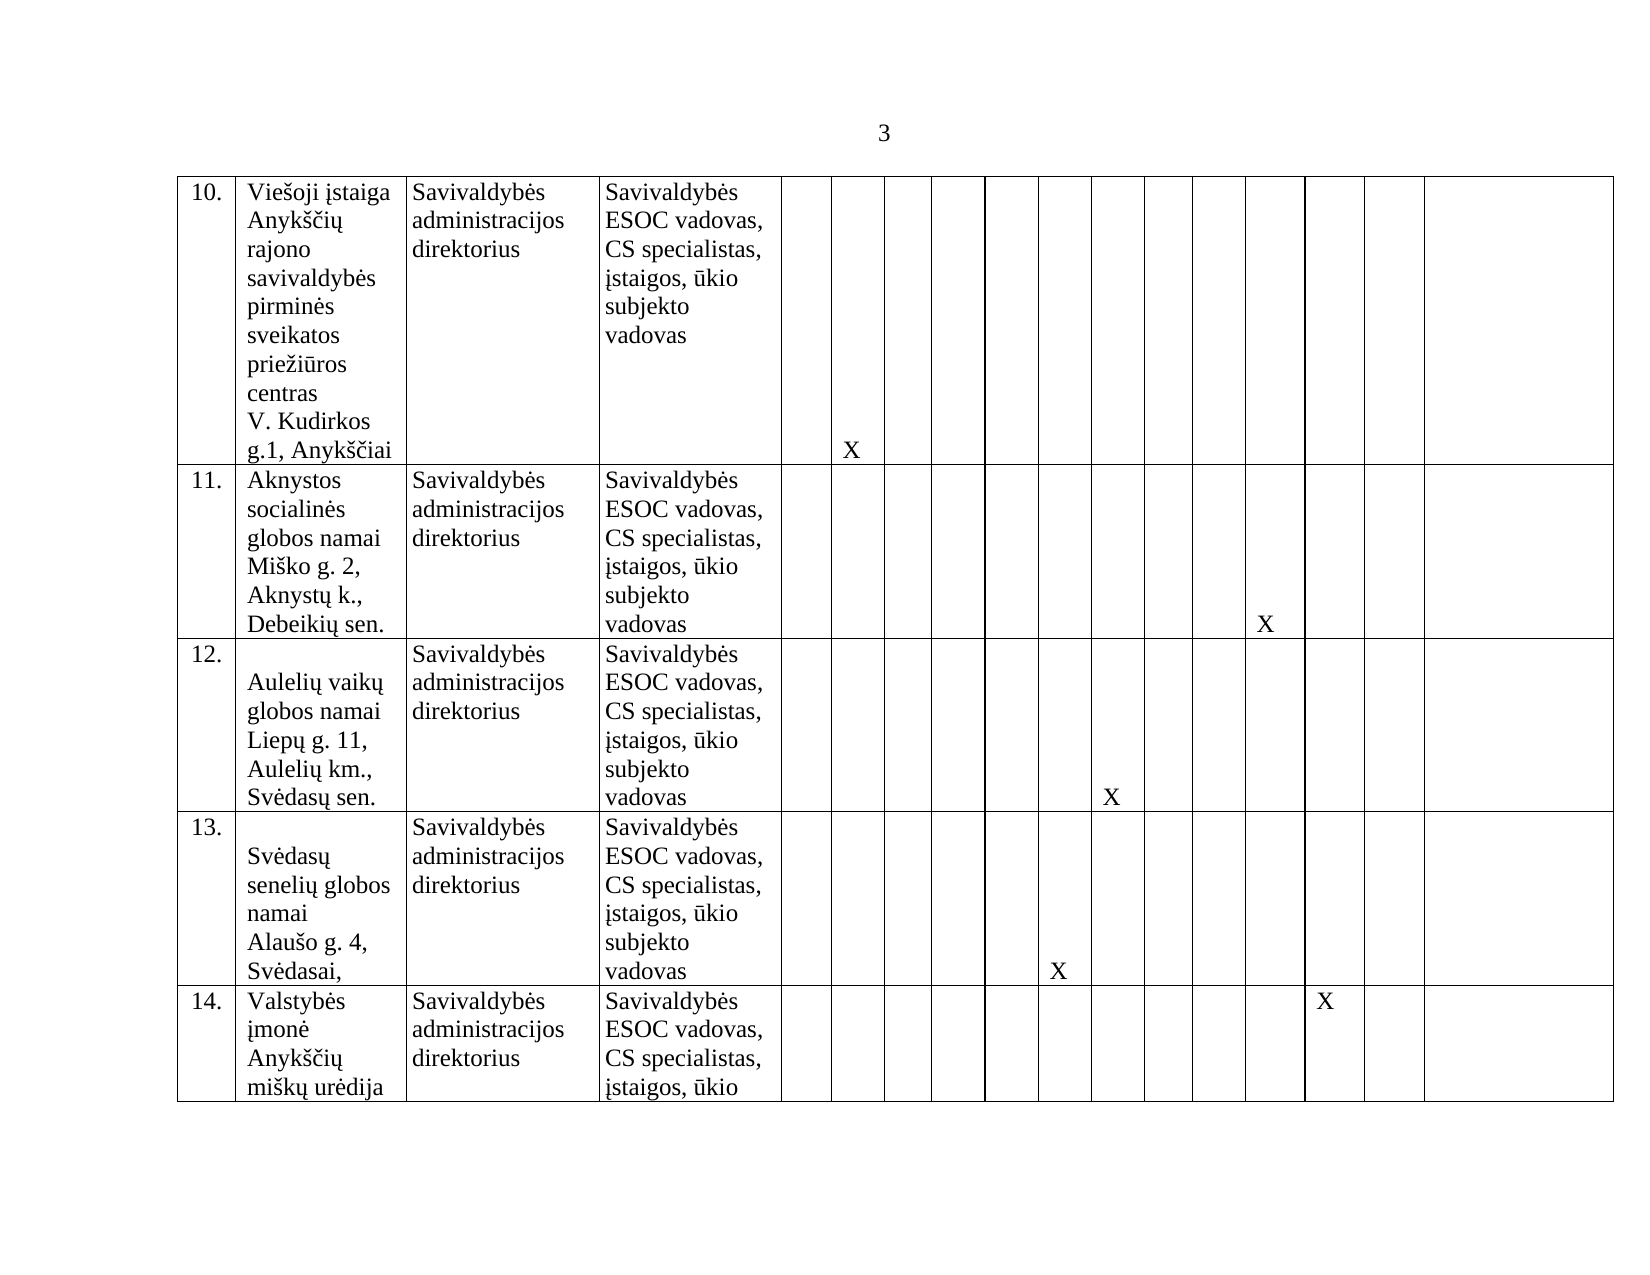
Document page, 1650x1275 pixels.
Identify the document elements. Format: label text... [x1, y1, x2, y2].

table_cell [832, 465, 884, 638]
table_cell [1145, 639, 1192, 811]
table_cell Savivaldybės ESOC vadovas, CS specialistas, įstaigos, ūkio subjekto vadovas [600, 639, 781, 811]
table_cell [1365, 986, 1424, 1101]
table_cell [986, 986, 1038, 1101]
table_cell 12. [178, 639, 235, 811]
table_cell [1145, 986, 1192, 1101]
table_cell 14. [178, 986, 235, 1101]
table_cell [832, 639, 884, 811]
table_cell [1425, 986, 1613, 1101]
table_cell [1145, 812, 1192, 985]
table_cell [932, 639, 984, 811]
table_cell [1039, 639, 1091, 811]
table_cell [1039, 986, 1091, 1101]
table_cell [1306, 812, 1364, 985]
table_cell [1365, 639, 1424, 811]
table_cell [932, 177, 984, 464]
table_cell Valstybės įmonė Anykščių miškų urėdija [236, 986, 406, 1101]
table_cell [1246, 639, 1304, 811]
table_cell Savivaldybės ESOC vadovas, CS specialistas, įstaigos, ūkio [600, 986, 781, 1101]
table_cell [1092, 465, 1144, 638]
table_cell [1425, 639, 1613, 811]
table_cell X [1039, 812, 1091, 985]
table_cell [1425, 465, 1613, 638]
table_cell [1092, 812, 1144, 985]
table_cell [1246, 812, 1304, 985]
table_cell [986, 812, 1038, 985]
table_cell [885, 986, 931, 1101]
table_cell Savivaldybės ESOC vadovas, CS specialistas, įstaigos, ūkio subjekto vadovas [600, 465, 781, 638]
table_cell Svėdasų senelių globos namai Alaušo g. 4, Svėdasai, [236, 812, 406, 985]
table_cell [885, 177, 931, 464]
table_cell 13. [178, 812, 235, 985]
table_cell Viešoji įstaiga Anykščių rajono savivaldybės pirminės sveikatos priežiūros centras V. Kudirkos g.1, Anykščiai [236, 177, 406, 464]
table_cell [885, 812, 931, 985]
table_cell [782, 986, 831, 1101]
table_cell [1193, 986, 1245, 1101]
table_cell [1306, 639, 1364, 811]
table_cell [1425, 177, 1613, 464]
table_cell [1306, 177, 1364, 464]
table_cell [1092, 177, 1144, 464]
table_cell [1246, 986, 1304, 1101]
table_cell [782, 177, 831, 464]
table_cell [986, 465, 1038, 638]
table_cell [1145, 465, 1192, 638]
table_cell [932, 986, 984, 1101]
table_cell [1145, 177, 1192, 464]
table_cell [885, 639, 931, 811]
table_cell Savivaldybės administracijos direktorius [407, 639, 599, 811]
table_cell [1092, 986, 1144, 1101]
table_cell [1039, 465, 1091, 638]
table_cell [932, 465, 984, 638]
table_cell [1365, 465, 1424, 638]
table_cell [885, 465, 931, 638]
table_cell [832, 986, 884, 1101]
table_cell [782, 639, 831, 811]
table_cell [1306, 465, 1364, 638]
table_cell Savivaldybės administracijos direktorius [407, 177, 599, 464]
table_cell 10. [178, 177, 235, 464]
table_cell X [1246, 465, 1304, 638]
table_cell [832, 812, 884, 985]
table_cell X [832, 177, 884, 464]
table_cell X [1092, 639, 1144, 811]
table_cell [986, 639, 1038, 811]
table_cell [1246, 177, 1304, 464]
table_cell Savivaldybės ESOC vadovas, CS specialistas, įstaigos, ūkio subjekto vadovas [600, 812, 781, 985]
table_cell [1365, 812, 1424, 985]
table_cell Savivaldybės ESOC vadovas, CS specialistas, įstaigos, ūkio subjekto vadovas [600, 177, 781, 464]
table_cell [782, 812, 831, 985]
table_cell Savivaldybės administracijos direktorius [407, 986, 599, 1101]
table_cell [986, 177, 1038, 464]
table_cell [1365, 177, 1424, 464]
table_cell X [1306, 986, 1364, 1101]
table_cell [1425, 812, 1613, 985]
table_cell Savivaldybės administracijos direktorius [407, 812, 599, 985]
table_cell [1193, 812, 1245, 985]
table_cell [1193, 639, 1245, 811]
table_cell [1193, 465, 1245, 638]
table_cell [932, 812, 984, 985]
table_cell 11. [178, 465, 235, 638]
table_cell [782, 465, 831, 638]
table_cell Aulelių vaikų globos namai Liepų g. 11, Aulelių km., Svėdasų sen. [236, 639, 406, 811]
table_cell [1193, 177, 1245, 464]
table_cell Savivaldybės administracijos direktorius [407, 465, 599, 638]
table_cell Aknystos socialinės globos namai Miško g. 2, Aknystų k., Debeikių sen. [236, 465, 406, 638]
table_cell [1039, 177, 1091, 464]
